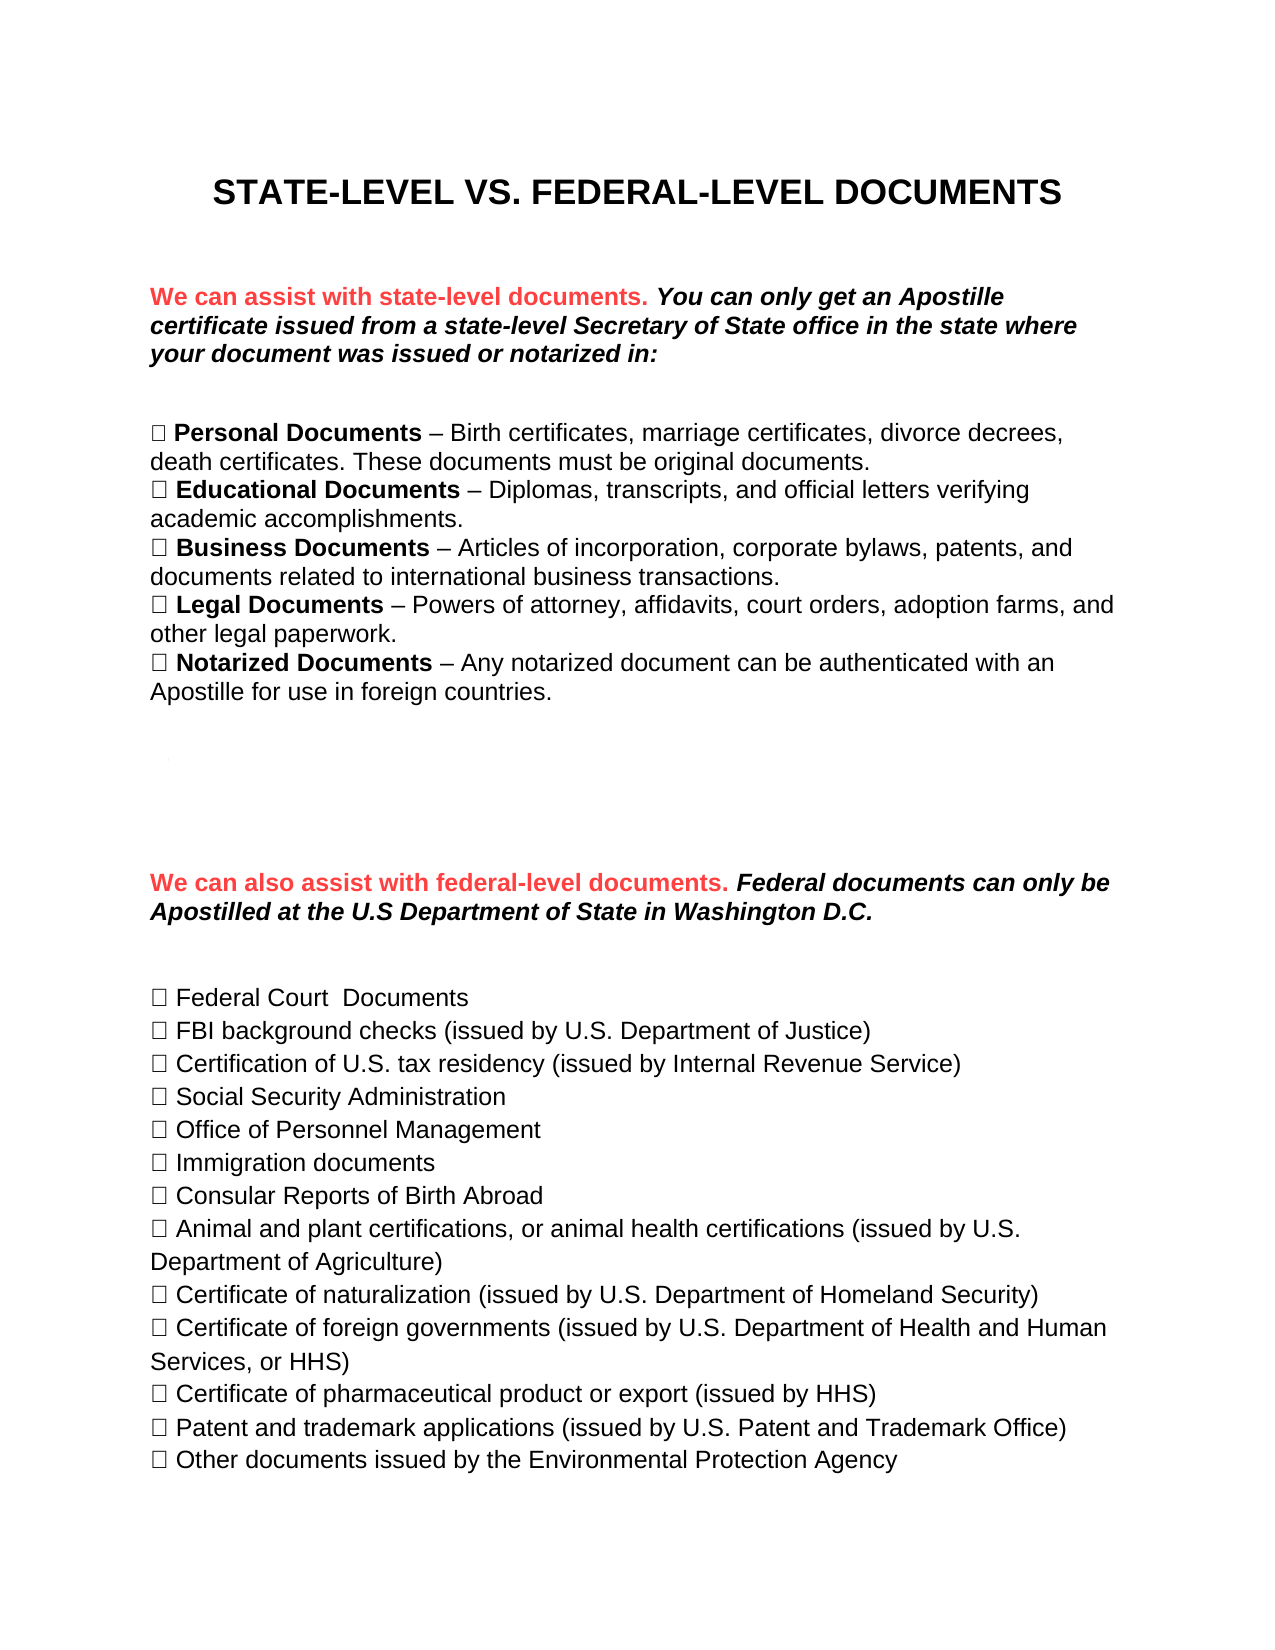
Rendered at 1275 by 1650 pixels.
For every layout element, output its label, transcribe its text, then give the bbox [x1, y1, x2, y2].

text ​ [150, 926, 1125, 954]
text ✅ Certificate of naturalization (issued by U.S. Department of Homeland Security) [150, 1280, 1125, 1309]
text ✅ Patent and trademark applications (issued by U.S. Patent and Trademark Office) [150, 1412, 1125, 1441]
text ✅ Certification of U.S. tax residency (issued by Internal Revenue Service) [150, 1049, 1125, 1078]
subtitle We can assist with state-level documents. You can only get an Apostille certificate issued from a state-level Secretary of State office in the state where your document was issued or notarized in: [150, 282, 1125, 368]
text We can also assist with federal-level documents. Federal documents can only be Apostilled at the U.S Department of State in Washington D.C. [150, 868, 1125, 926]
subtitle STATE-LEVEL VS. FEDERAL-LEVEL DOCUMENTS [150, 171, 1125, 212]
text ✅ Certificate of foreign governments (issued by U.S. Department of Health and Human Services, or HHS) [150, 1313, 1125, 1375]
text ✅ Social Security Administration [150, 1082, 1125, 1111]
text ✅ Federal Court Documents [150, 983, 1125, 1012]
text ✅ Consular Reports of Birth Abroad [150, 1181, 1125, 1210]
text ✅ Immigration documents [150, 1148, 1125, 1177]
subtitle ​ [150, 368, 1125, 397]
text ✅ Animal and plant certifications, or animal health certifications (issued by U.S. Department of Agriculture) [150, 1214, 1125, 1276]
text ✅ Certificate of pharmaceutical product or export (issued by HHS) [150, 1379, 1125, 1408]
text ✅ Office of Personnel Management [150, 1115, 1125, 1144]
text ✅ FBI background checks (issued by U.S. Department of Justice) [150, 1016, 1125, 1045]
text ✅ Personal Documents – Birth certificates, marriage certificates, divorce decrees, death certificates. These documents must be original documents. ✅ Educational Documents – Diplomas, transcripts, and official letters verifying academic accomplishments. ✅ Business Documents – Articles of incorporation, corporate bylaws, patents, and documents related to international business transactions. ✅ Legal Documents – Powers of attorney, affidavits, court orders, adoption farms, and other legal paperwork. ✅ Notarized Documents – Any notarized document can be authenticated with an Apostille for use in foreign countries. [150, 418, 1125, 705]
text ✅ Other documents issued by the Environmental Protection Agency [150, 1446, 1125, 1474]
text ​​​​ [150, 705, 1125, 732]
